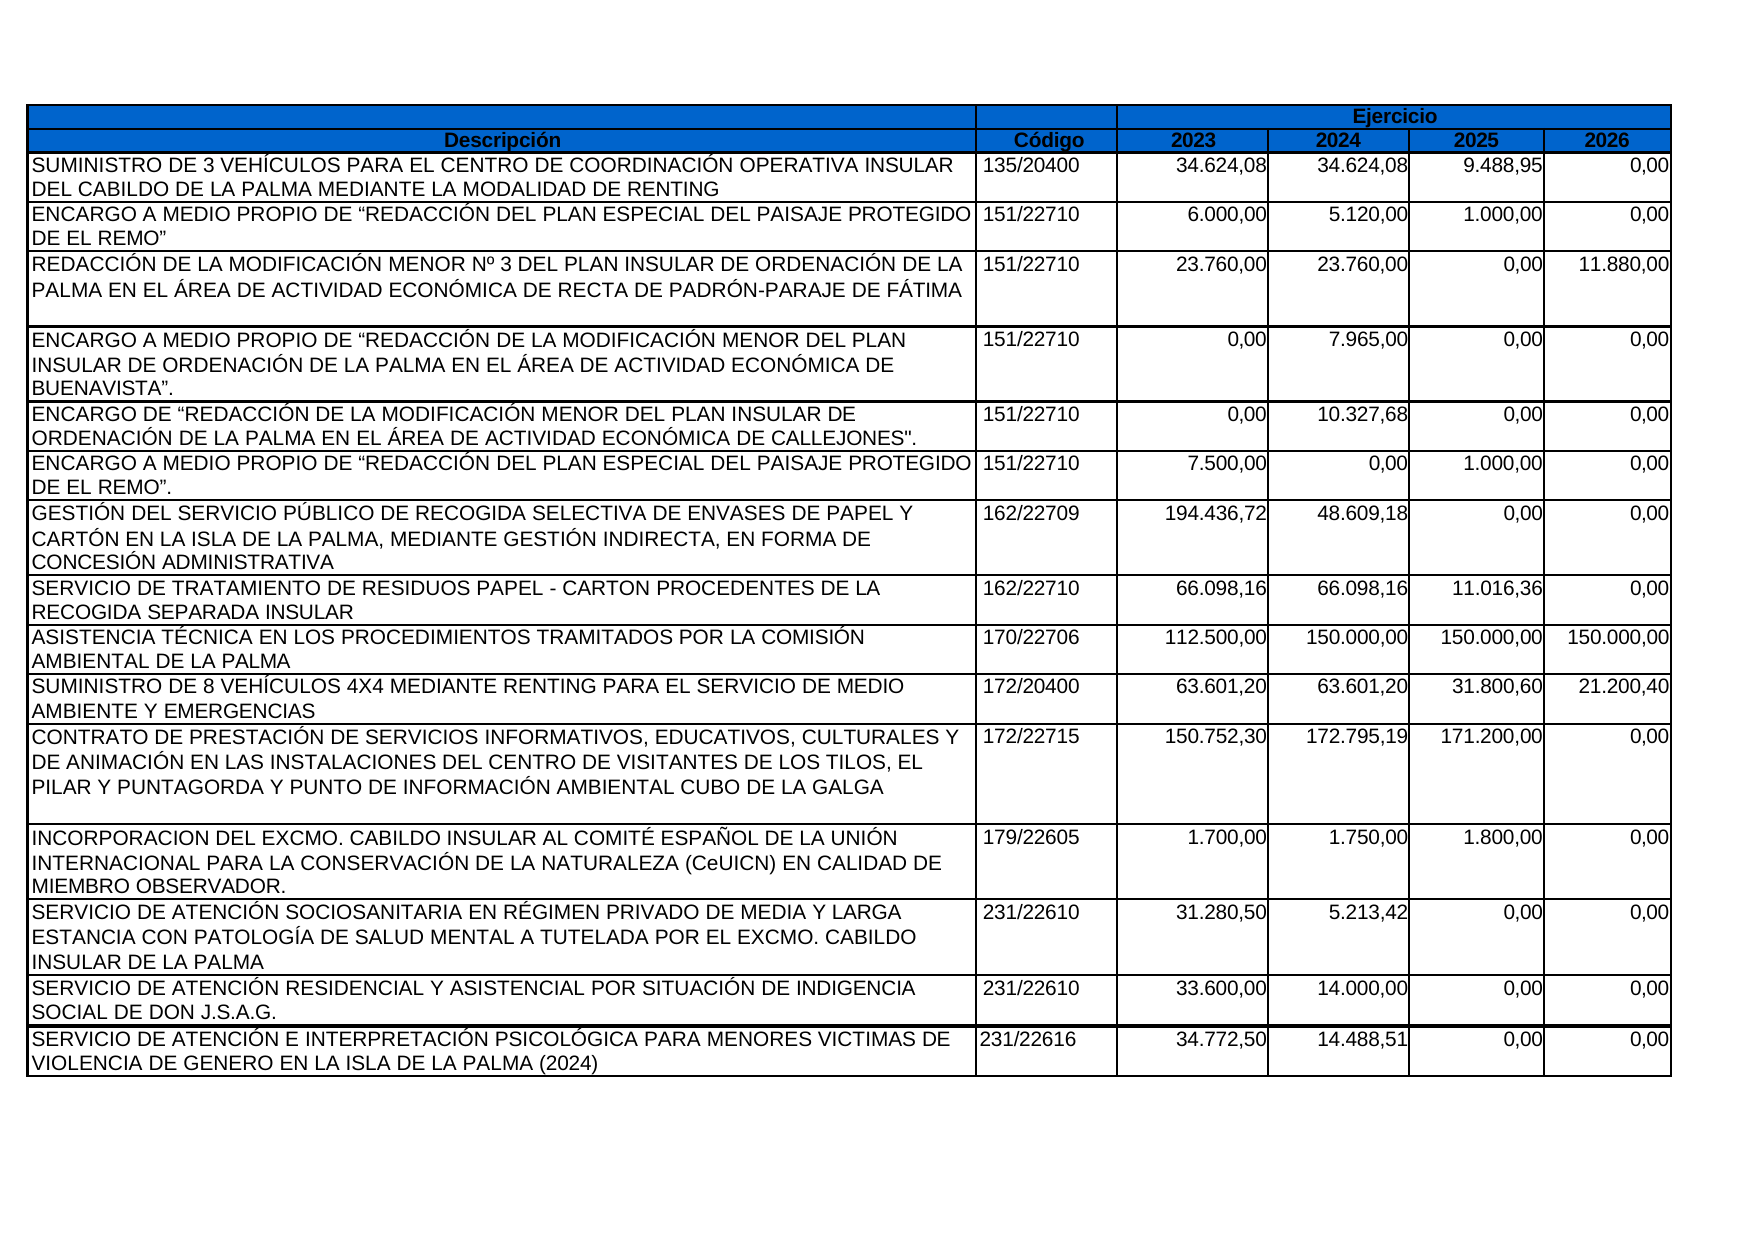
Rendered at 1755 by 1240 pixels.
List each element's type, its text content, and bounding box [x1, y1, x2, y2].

table_cell 150.000,00 [1410, 626, 1543, 673]
table_cell 34.624,08 [1118, 154, 1267, 201]
table_cell SUMINISTRO DE 3 VEHÍCULOS PARA EL CENTRO DE COORDINACIÓN OPERATIVA INSULAR DEL CABILDO DE LA PALMA MEDIANTE LA MODALIDAD DE RENTING [29, 154, 975, 201]
table_cell 66.098,16 [1118, 576, 1267, 624]
table_cell 5.213,42 [1269, 900, 1408, 974]
table_cell 231/22610 [977, 900, 1116, 974]
table_cell ENCARGO A MEDIO PROPIO DE “REDACCIÓN DE LA MODIFICACIÓN MENOR DEL PLAN INSULAR DE ORDENACIÓN DE LA PALMA EN EL ÁREA DE ACTIVIDAD ECONÓMICA DE BUENAVISTA”. [29, 328, 975, 400]
table_cell 5.120,00 [1269, 203, 1408, 250]
table_header 14.488,51 [1269, 1028, 1408, 1075]
table_cell ENCARGO A MEDIO PROPIO DE “REDACCIÓN DEL PLAN ESPECIAL DEL PAISAJE PROTEGIDO DE EL REMO” [29, 203, 975, 250]
table_cell 172/22715 [977, 725, 1116, 823]
table_cell 151/22710 [977, 252, 1116, 325]
table_cell 10.327,68 [1269, 403, 1408, 450]
table_cell 1.000,00 [1410, 203, 1543, 250]
table_header [29, 106, 975, 128]
table_cell 0,00 [1545, 328, 1670, 400]
table_cell 0,00 [1545, 501, 1670, 574]
table_cell 151/22710 [977, 452, 1116, 499]
table_cell 150.000,00 [1545, 626, 1670, 673]
table_cell SERVICIO DE ATENCIÓN SOCIOSANITARIA EN RÉGIMEN PRIVADO DE MEDIA Y LARGA ESTANCIA CON PATOLOGÍA DE SALUD MENTAL A TUTELADA POR EL EXCMO. CABILDO INSULAR DE LA PALMA [29, 900, 975, 974]
table_cell 11.016,36 [1410, 576, 1543, 624]
table_cell 6.000,00 [1118, 203, 1267, 250]
table_header 0,00 [1410, 1028, 1543, 1075]
table_cell 1.800,00 [1410, 825, 1543, 898]
table_cell ASISTENCIA TÉCNICA EN LOS PROCEDIMIENTOS TRAMITADOS POR LA COMISIÓN AMBIENTAL DE LA PALMA [29, 626, 975, 673]
table_cell 162/22709 [977, 501, 1116, 574]
table_cell ENCARGO A MEDIO PROPIO DE “REDACCIÓN DEL PLAN ESPECIAL DEL PAISAJE PROTEGIDO DE EL REMO”. [29, 452, 975, 499]
table_cell 0,00 [1269, 452, 1408, 499]
table_cell Código [977, 130, 1116, 151]
table_cell Descripción [29, 130, 975, 151]
table_cell 31.280,50 [1118, 900, 1267, 974]
table_cell 21.200,40 [1545, 675, 1670, 722]
table_header SERVICIO DE ATENCIÓN E INTERPRETACIÓN PSICOLÓGICA PARA MENORES VICTIMAS DE VIOLENCIA DE GENERO EN LA ISLA DE LA PALMA (2024) [29, 1028, 975, 1075]
table_cell 7.500,00 [1118, 452, 1267, 499]
table_cell 11.880,00 [1545, 252, 1670, 325]
table_cell SUMINISTRO DE 8 VEHÍCULOS 4X4 MEDIANTE RENTING PARA EL SERVICIO DE MEDIO AMBIENTE Y EMERGENCIAS [29, 675, 975, 722]
table_cell INCORPORACION DEL EXCMO. CABILDO INSULAR AL COMITÉ ESPAÑOL DE LA UNIÓN INTERNACIONAL PARA LA CONSERVACIÓN DE LA NATURALEZA (CeUICN) EN CALIDAD DE MIEMBRO OBSERVADOR. [29, 825, 975, 898]
table_cell 151/22710 [977, 328, 1116, 400]
table_cell 0,00 [1410, 328, 1543, 400]
table_header 0,00 [1545, 1028, 1670, 1075]
table_cell 63.601,20 [1118, 675, 1267, 722]
table_cell SERVICIO DE TRATAMIENTO DE RESIDUOS PAPEL - CARTON PROCEDENTES DE LA RECOGIDA SEPARADA INSULAR [29, 576, 975, 624]
table_cell 0,00 [1545, 900, 1670, 974]
table_cell 31.800,60 [1410, 675, 1543, 722]
table_cell 171.200,00 [1410, 725, 1543, 823]
table_cell 14.000,00 [1269, 976, 1408, 1023]
table_cell 23.760,00 [1269, 252, 1408, 325]
table_cell 0,00 [1410, 252, 1543, 325]
table_cell 1.700,00 [1118, 825, 1267, 898]
table_cell 135/20400 [977, 154, 1116, 201]
table_cell 162/22710 [977, 576, 1116, 624]
table_cell 23.760,00 [1118, 252, 1267, 325]
table_cell 0,00 [1545, 976, 1670, 1023]
table_cell 0,00 [1410, 900, 1543, 974]
table_cell GESTIÓN DEL SERVICIO PÚBLICO DE RECOGIDA SELECTIVA DE ENVASES DE PAPEL Y CARTÓN EN LA ISLA DE LA PALMA, MEDIANTE GESTIÓN INDIRECTA, EN FORMA DE CONCESIÓN ADMINISTRATIVA [29, 501, 975, 574]
table_cell 0,00 [1545, 452, 1670, 499]
table_cell 1.750,00 [1269, 825, 1408, 898]
table_cell 0,00 [1118, 403, 1267, 450]
table_cell 2023 [1118, 130, 1267, 151]
table_cell 0,00 [1545, 203, 1670, 250]
table_cell 151/22710 [977, 203, 1116, 250]
table_cell 231/22610 [977, 976, 1116, 1023]
table_cell 0,00 [1118, 328, 1267, 400]
table_header [977, 106, 1116, 128]
table_cell 2025 [1410, 130, 1543, 151]
table_cell 112.500,00 [1118, 626, 1267, 673]
table_cell 150.000,00 [1269, 626, 1408, 673]
table_cell 66.098,16 [1269, 576, 1408, 624]
table_cell REDACCIÓN DE LA MODIFICACIÓN MENOR Nº 3 DEL PLAN INSULAR DE ORDENACIÓN DE LA PALMA EN EL ÁREA DE ACTIVIDAD ECONÓMICA DE RECTA DE PADRÓN-PARAJE DE FÁTIMA [29, 252, 975, 325]
table_cell CONTRATO DE PRESTACIÓN DE SERVICIOS INFORMATIVOS, EDUCATIVOS, CULTURALES Y DE ANIMACIÓN EN LAS INSTALACIONES DEL CENTRO DE VISITANTES DE LOS TILOS, EL PILAR Y PUNTAGORDA Y PUNTO DE INFORMACIÓN AMBIENTAL CUBO DE LA GALGA [29, 725, 975, 823]
table_cell ENCARGO DE “REDACCIÓN DE LA MODIFICACIÓN MENOR DEL PLAN INSULAR DE ORDENACIÓN DE LA PALMA EN EL ÁREA DE ACTIVIDAD ECONÓMICA DE CALLEJONES". [29, 403, 975, 450]
table_header Ejercicio [1118, 106, 1670, 128]
table_cell 151/22710 [977, 403, 1116, 450]
table_cell 0,00 [1545, 825, 1670, 898]
table_cell 170/22706 [977, 626, 1116, 673]
table_cell 63.601,20 [1269, 675, 1408, 722]
table_cell 1.000,00 [1410, 452, 1543, 499]
table_cell 2024 [1269, 130, 1408, 151]
table_cell 7.965,00 [1269, 328, 1408, 400]
table_cell 0,00 [1545, 403, 1670, 450]
table_cell 9.488,95 [1410, 154, 1543, 201]
table_cell 33.600,00 [1118, 976, 1267, 1023]
table_cell 0,00 [1545, 725, 1670, 823]
table_cell 2026 [1545, 130, 1670, 151]
table_cell 179/22605 [977, 825, 1116, 898]
table_cell SERVICIO DE ATENCIÓN RESIDENCIAL Y ASISTENCIAL POR SITUACIÓN DE INDIGENCIA SOCIAL DE DON J.S.A.G. [29, 976, 975, 1023]
table_cell 48.609,18 [1269, 501, 1408, 574]
table_cell 172/20400 [977, 675, 1116, 722]
table_cell 0,00 [1545, 576, 1670, 624]
table_header 231/22616 [977, 1028, 1116, 1075]
table_cell 34.624,08 [1269, 154, 1408, 201]
table_cell 150.752,30 [1118, 725, 1267, 823]
table_cell 172.795,19 [1269, 725, 1408, 823]
table_cell 0,00 [1410, 403, 1543, 450]
table_cell 0,00 [1545, 154, 1670, 201]
table_cell 0,00 [1410, 976, 1543, 1023]
table_header 34.772,50 [1118, 1028, 1267, 1075]
table_cell 194.436,72 [1118, 501, 1267, 574]
table_cell 0,00 [1410, 501, 1543, 574]
